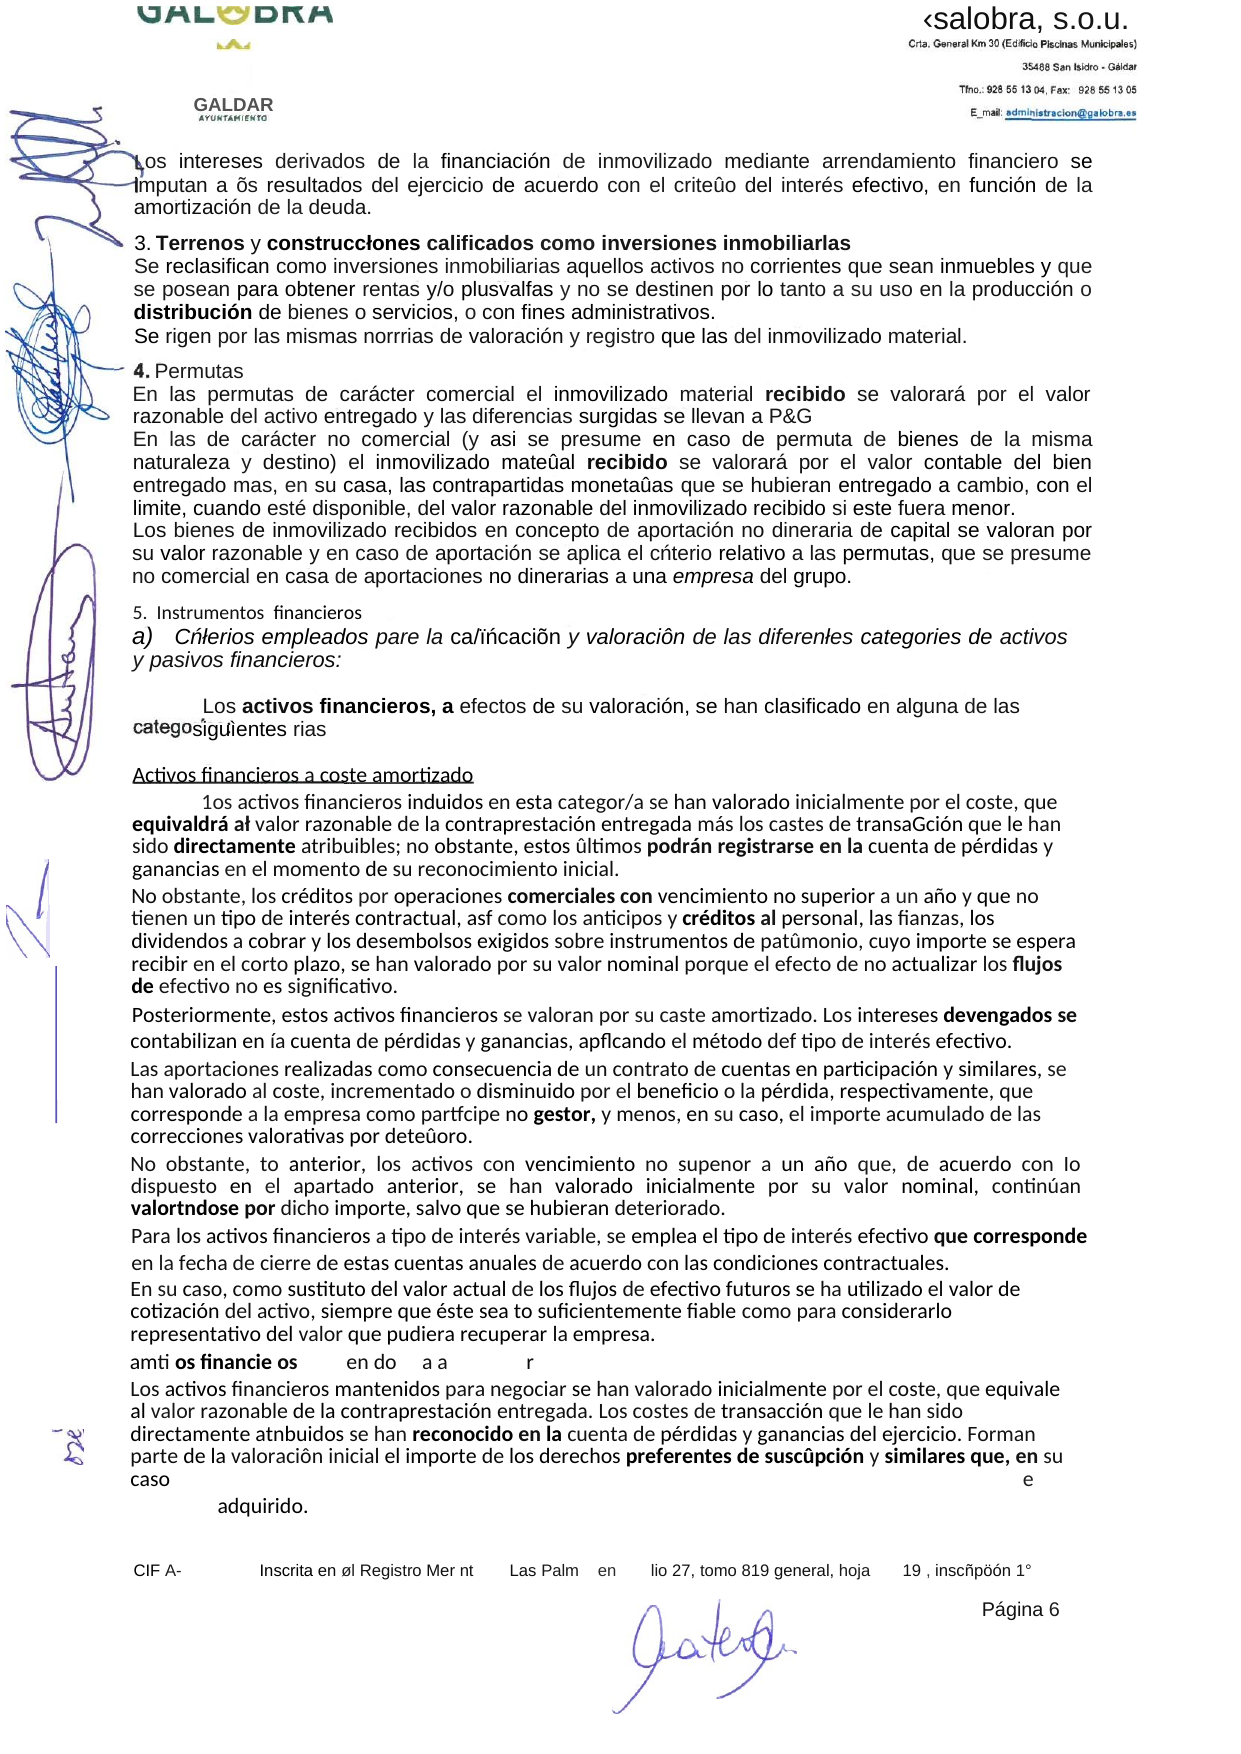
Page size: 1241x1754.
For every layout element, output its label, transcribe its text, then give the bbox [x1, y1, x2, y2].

text Posteriormente, estos activos financieros se valoran por su caste amortizado. Los intereses devengados se [132, 1001, 1240, 1027]
text Página 6 [0, 1598, 1060, 1621]
text 5. Instrumentos financieros [132, 600, 1240, 624]
picture [1093, 255, 1137, 324]
text Se rigen por las mismas norrrias de valoración y registro que las del inmovilizado material. [134, 324, 1240, 348]
text en la fecha de cierre de estas cuentas anuales de acuerdo con las condiciones contractuales. [131, 1249, 1240, 1275]
text amti os financie os en do a a r [129, 1348, 1240, 1375]
text Para los activos financieros a tipo de interés variable, se emplea el tipo de interés efectivo que corresponde [131, 1222, 1240, 1249]
picture [612, 1599, 797, 1714]
list Terrenos y construccłones calificados como inversiones inmobiliarlas [134, 231, 1240, 255]
text Los activos financieros, a efectos de su valoración, se han clasificado en alguna de las siguìentes rias [192, 695, 1073, 741]
text Los activos financieros mantenidos para negociar se han valorado inicialmente por el coste, que equivale al valor razonable de la contraprestación entregada. Los costes de transacción que le han sido directamente atnbuidos se han reconocido en la cuenta de pérdidas y ganancias del ejercicio. Forman parte de la valoraciôn inicial el importe de los derechos preferentes de suscûpción y similares que, en su caso e [130, 1378, 1073, 1492]
text Las aportaciones realizadas como consecuencia de un contrato de cuentas en participación y similares, se han valorado al coste, incrementado o disminuido por el beneficio o la pérdida, respectivamente, que corresponde a la empresa como partfcipe no gestor, y menos, en su caso, el importe acumulado de las correcciones valorativas por deteûoro. [130, 1058, 1073, 1149]
list Cńłerios empleados pare la ca/ïńcaciõn y valoraciôn de las diferenłes categories de activos y pasivos financieros: [132, 624, 1068, 672]
text En las de carácter no comercial (y asi se presume en caso de permuta de bienes de la misma naturaleza y destino) el inmovilizado mateûal recibido se valorará por el valor contable del bien entregado mas, en su casa, las contrapartidas monetaûas que se hubieran entregado a cambio, con el limite, cuando esté disponible, del valor razonable del inmovilizado recibido si este fuera menor. [133, 428, 1093, 519]
text os intereses derivados de la financiación de inmovilizado mediante arrendamiento financiero se imputan a õs resultados del ejercicio de acuerdo con el criteûo del interés efectivo, en función de la amortización de la deuda. [133, 151, 1093, 219]
text 1os activos financieros induidos en esta categor/a se han valorado inicialmente por el coste, que equivaldrá ał valor razonable de la contraprestación entregada más los castes de transaGción que le han sido directamente atribuibles; no obstante, estos ûltimos podrán registrarse en la cuenta de pérdidas y ganancias en el momento de su reconocimiento inicial. [132, 791, 1073, 882]
picture [6, 859, 50, 958]
text Se reclasifican como inversiones inmobiliarias aquellos activos no corrientes que sean inmuebles y que se posean para obtener rentas y/o plusvalfas y no se destinen por lo tanto a su uso en la producción o distribución de bienes o servicios, o con fines administrativos. [133, 255, 1093, 324]
text En las permutas de carácter comercial el inmovilizado material recibido se valorará por el valor razonable del activo entregado y las diferencias surgidas se llevan a P&G [132, 384, 1090, 428]
subtitle ‹salobra, s.o.u. [0, 0, 1129, 36]
text CIF A- Inscrita en øl Registro Mer nt Las Palm en lio 27, tomo 819 general, hoja 19 , inscñpöón 1° [133, 1560, 1240, 1579]
text adquirido. [217, 1492, 1240, 1518]
text GALDAR [193, 93, 1240, 115]
text No obstante, los créditos por operaciones comerciales con vencimiento no superior a un año y que no tienen un tipo de interés contractual, asf como los anticipos y créditos al personal, las fianzas, los dividendos a cobrar y los desembolsos exigidos sobre instrumentos de patûmonio, cuyo importe se espera recibir en el corto plazo, se han valorado por su valor nominal porque el efecto de no actualizar los flujos de efectivo no es significativo. [131, 886, 1083, 999]
text contabilizan en ía cuenta de pérdidas y ganancias, apflcando el método def tipo de interés efectivo. [130, 1027, 1240, 1054]
text No obstante, to anterior, los activos con vencimiento no supenor a un año que, de acuerdo con Io dispuesto en el apartado anterior, se han valorado inicialmente por su valor nominal, continúan valortndose por dicho importe, salvo que se hubieran deteriorado. [130, 1153, 1081, 1221]
picture [51, 1429, 84, 1465]
picture [5, 39, 1137, 784]
text Los bienes de inmovilizado recibidos en concepto de aportación no dineraria de capital se valoran por su valor razonable y en caso de aportación se aplica el cńterio relativo a las permutas, que se presume no comercial en casa de aportaciones no dinerarias a una empresa del grupo. [132, 519, 1093, 588]
text Activos financieros a coste amortizado [132, 761, 1240, 788]
picture [137, 6, 333, 25]
text En su caso, como sustituto del valor actual de los flujos de efectivo futuros se ha utilizado el valor de cotización del activo, siempre que éste sea to suficientemente fiable como para considerarlo representativo del valor que pudiera recuperar la empresa. [130, 1279, 1073, 1347]
text Permutas [154, 359, 1240, 383]
